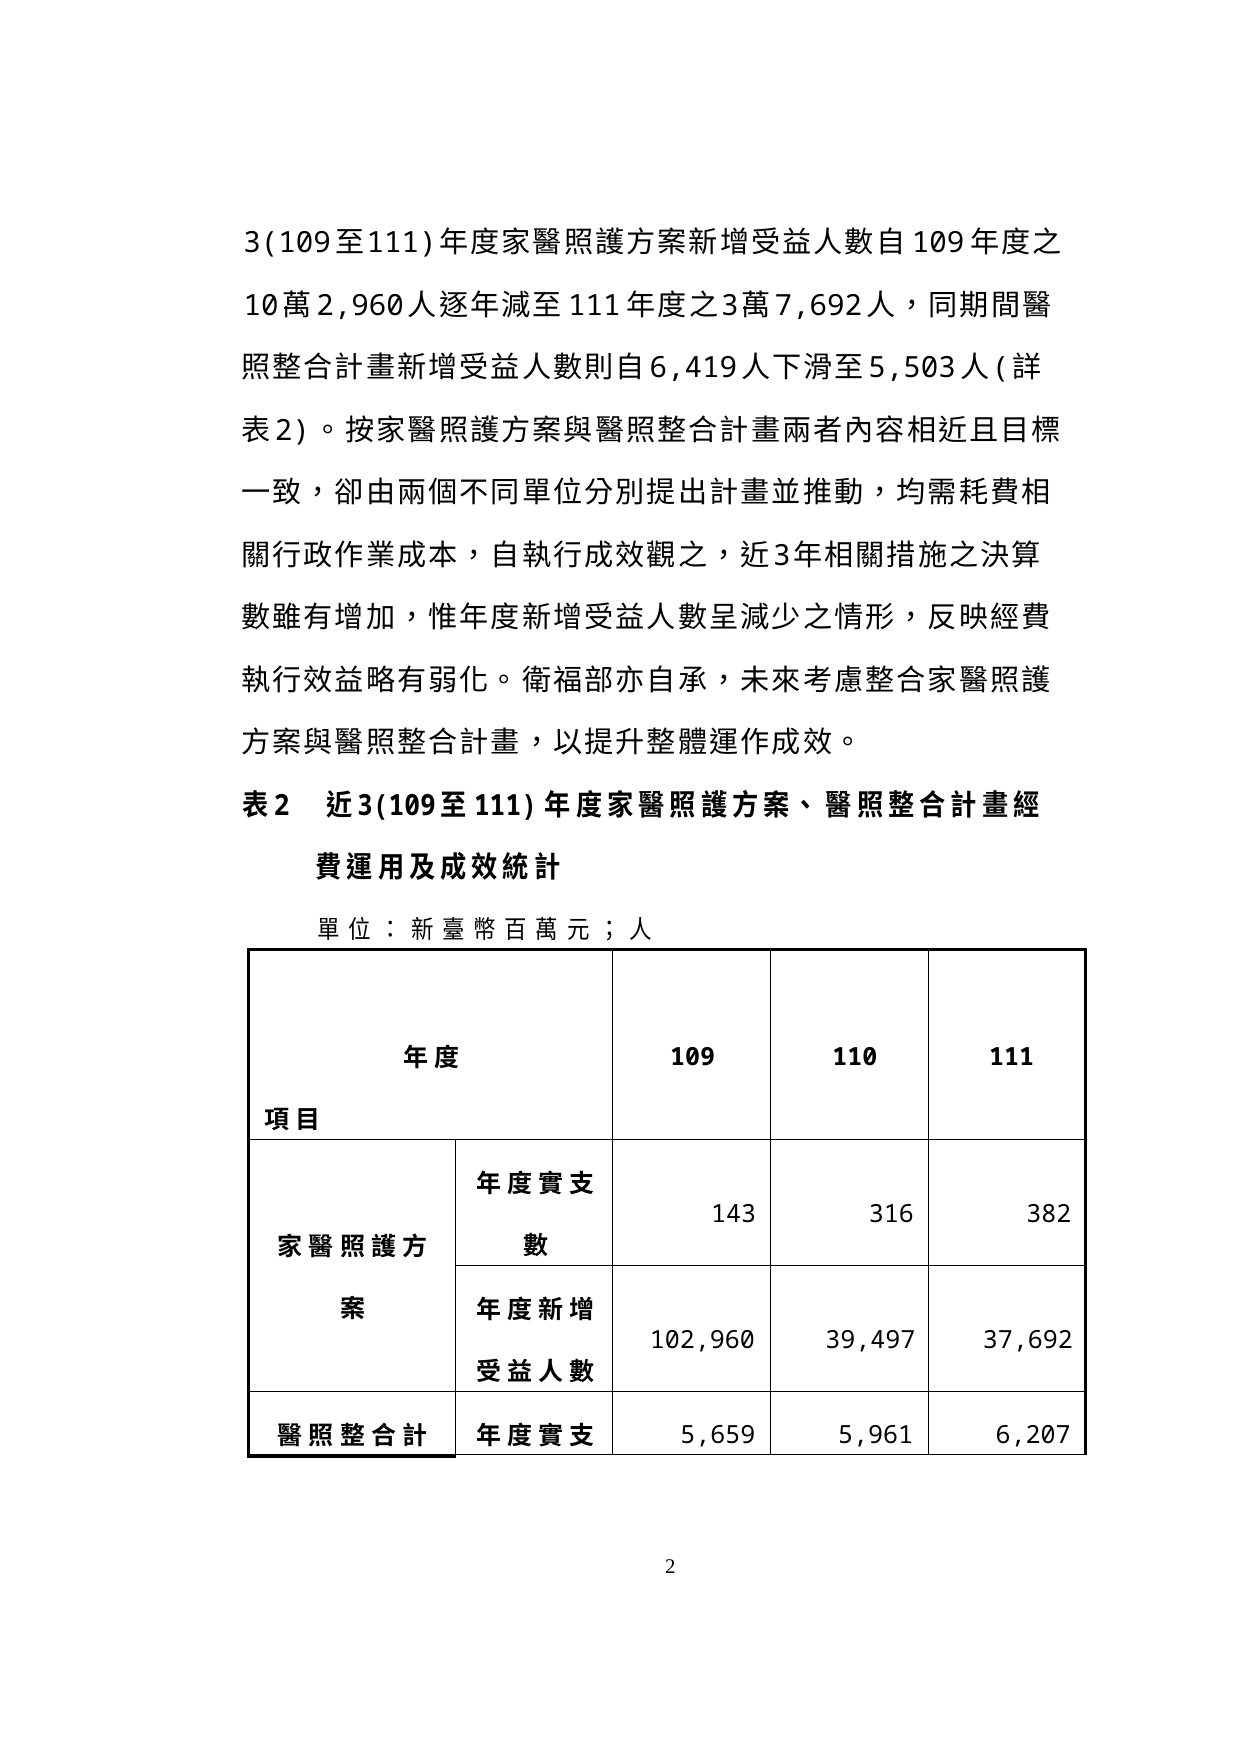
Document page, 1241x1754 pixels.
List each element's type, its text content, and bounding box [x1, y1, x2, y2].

table_cell 102,960 [613, 1266, 770, 1391]
table_cell 醫照整合計 [250, 1392, 455, 1454]
text 表2 近3(109至111)年度家醫照護方案、醫照整合計畫經費運用及成效統計 單位：新臺幣百萬元；人 [234, 761, 1063, 948]
table_cell 年度實支數 [456, 1140, 612, 1265]
table_header 110 [771, 951, 928, 1139]
table_cell 5,659 [613, 1392, 770, 1454]
table_header 109 [613, 951, 770, 1139]
table_cell 143 [613, 1140, 770, 1265]
table_cell 5,961 [771, 1392, 928, 1454]
text 在經費配置方面，依現行制度安排，長照資源之規劃主要係由衛福部長照司與社會及家庭署(以下簡稱社家署)主導，而醫療資源則由包括健保署在內之衛政部門推動。以醫養合一模式進行之服務中，屬於醫療機構支援機構外(社區或居家)服務之項目「居家醫療」為例，目前所涉計畫包括「居家失能個案家庭醫師照護方案」(以下簡稱家醫照護方案)與「居家醫療照護整合計畫」(以下簡稱醫照整合計畫)，前者由衛福部(長照司)主政，後者則由健保署推動，兩者共同目標均在於提升居家個案之照護品質。在近3(109至111)年度該等計畫之經費運用情形方面，家醫照護方案之實支數自109年度之1億4,349萬1千元增至111年度之3億8,193萬6千元，同期間醫照整合計畫則自56億5,900餘萬元提高至62億700餘萬元，均呈逐年增加之情形。在執行成效方面，近3(109至111)年度家醫照護方案新增受益人數自109年度之10萬2,960人逐年減至111年度之3萬7,692人，同期間醫照整合計畫新增受益人數則自6,419人下滑至5,503人(詳表2)。按家醫照護方案與醫照整合計畫兩者內容相近且目標一致，卻由兩個不同單位分別提出計畫並推動，均需耗費相關行政作業成本，自執行成效觀之，近3年相關措施之決算數雖有增加，惟年度新增受益人數呈減少之情形，反映經費執行效益略有弱化。衛福部亦自承，未來考慮整合家醫照護方案與醫照整合計畫，以提升整體運作成效。 [236, 198, 1063, 761]
table_cell 39,497 [771, 1266, 928, 1391]
table_cell 316 [771, 1140, 928, 1265]
table_cell 382 [929, 1140, 1084, 1265]
table_header 111 [929, 951, 1084, 1139]
table_cell 年度實支 [456, 1392, 612, 1454]
table_cell 6,207 [929, 1392, 1084, 1454]
table_cell 年度新增 受益人數 [456, 1266, 612, 1391]
table_cell 37,692 [929, 1266, 1084, 1391]
table_header 年度 項目 [250, 951, 612, 1139]
table_cell 家醫照護方案 [250, 1140, 455, 1391]
